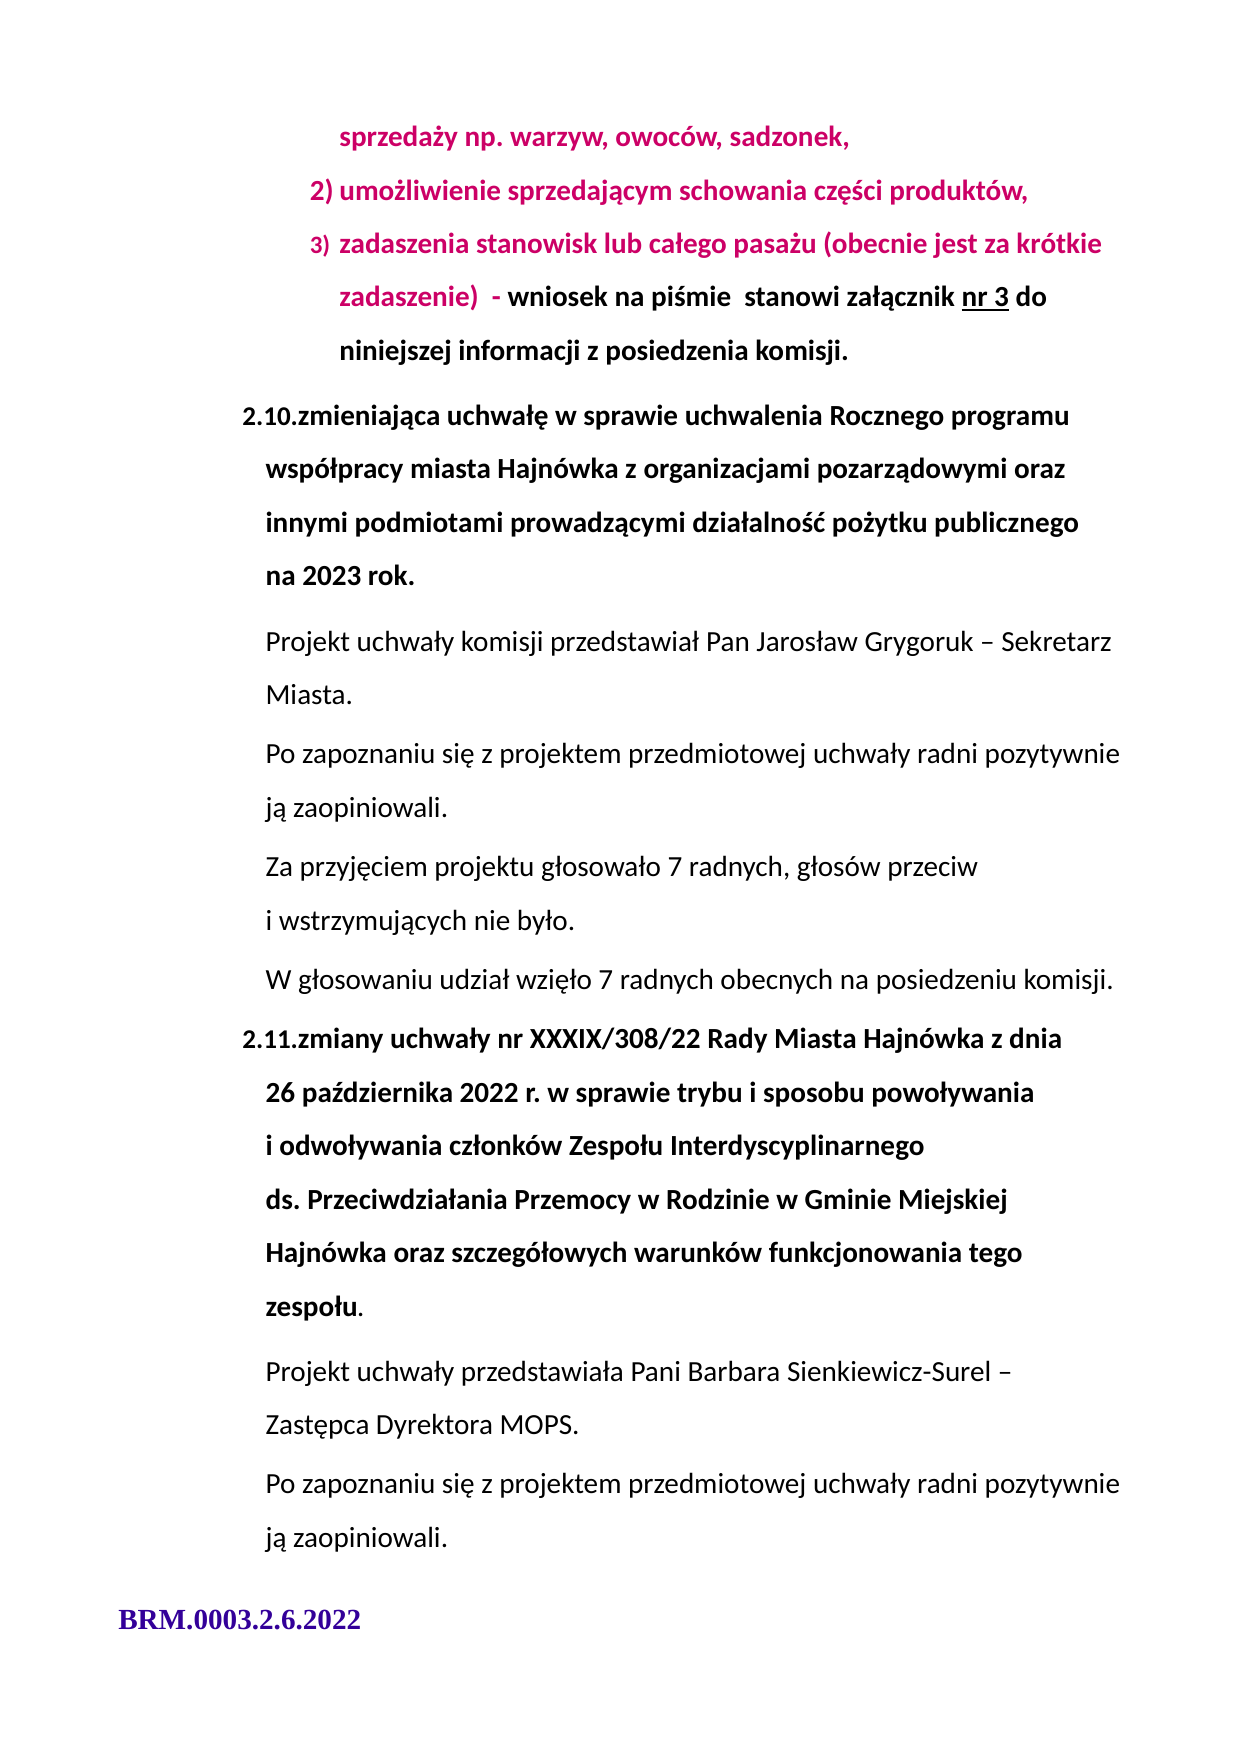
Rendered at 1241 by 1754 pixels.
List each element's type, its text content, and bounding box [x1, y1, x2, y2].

list Po zapoznaniu się z projektem przedmiotowej uchwały radni pozytywnie ją zaopiniowali. [236, 1466, 1122, 1555]
list zadaszenia stanowisk lub całego pasażu (obecnie jest za krótkie zadaszenie) - wniosek na piśmie stanowi załącznik nr 3 do niniejszej informacji z posiedzenia komisji. [309, 225, 1122, 367]
list W głosowaniu udział wzięło 7 radnych obecnych na posiedzeniu komisji. [236, 961, 1122, 997]
list Za przyjęciem projektu głosowało 7 radnych, głosów przeciw i wstrzymujących nie było. [236, 848, 1122, 937]
list umożliwienie sprzedającym schowania części produktów, [309, 172, 1122, 207]
list zmiany uchwały nr XXXIX/308/22 Rady Miasta Hajnówka z dnia 26 października 2022 r. w sprawie trybu i sposobu powoływania i odwoływania członków Zespołu Interdyscyplinarnego ds. Przeciwdziałania Przemocy w Rodzinie w Gminie Miejskiej Hajnówka oraz szczegółowych warunków funkcjonowania tego zespołu. [236, 1020, 1122, 1323]
list Projekt uchwały przedstawiała Pani Barbara Sienkiewicz-Surel – Zastępca Dyrektora MOPS. [236, 1353, 1122, 1442]
list Po zapoznaniu się z projektem przedmiotowej uchwały radni pozytywnie ją zaopiniowali. [236, 735, 1122, 824]
list sprzedaży np. warzyw, owoców, sadzonek, [309, 118, 1122, 154]
list Projekt uchwały komisji przedstawiał Pan Jarosław Grygoruk – Sekretarz Miasta. [236, 623, 1122, 712]
list zmieniająca uchwałę w sprawie uchwalenia Rocznego programu współpracy miasta Hajnówka z organizacjami pozarządowymi oraz innymi podmiotami prowadzącymi działalność pożytku publicznego na 2023 rok. [236, 397, 1122, 593]
